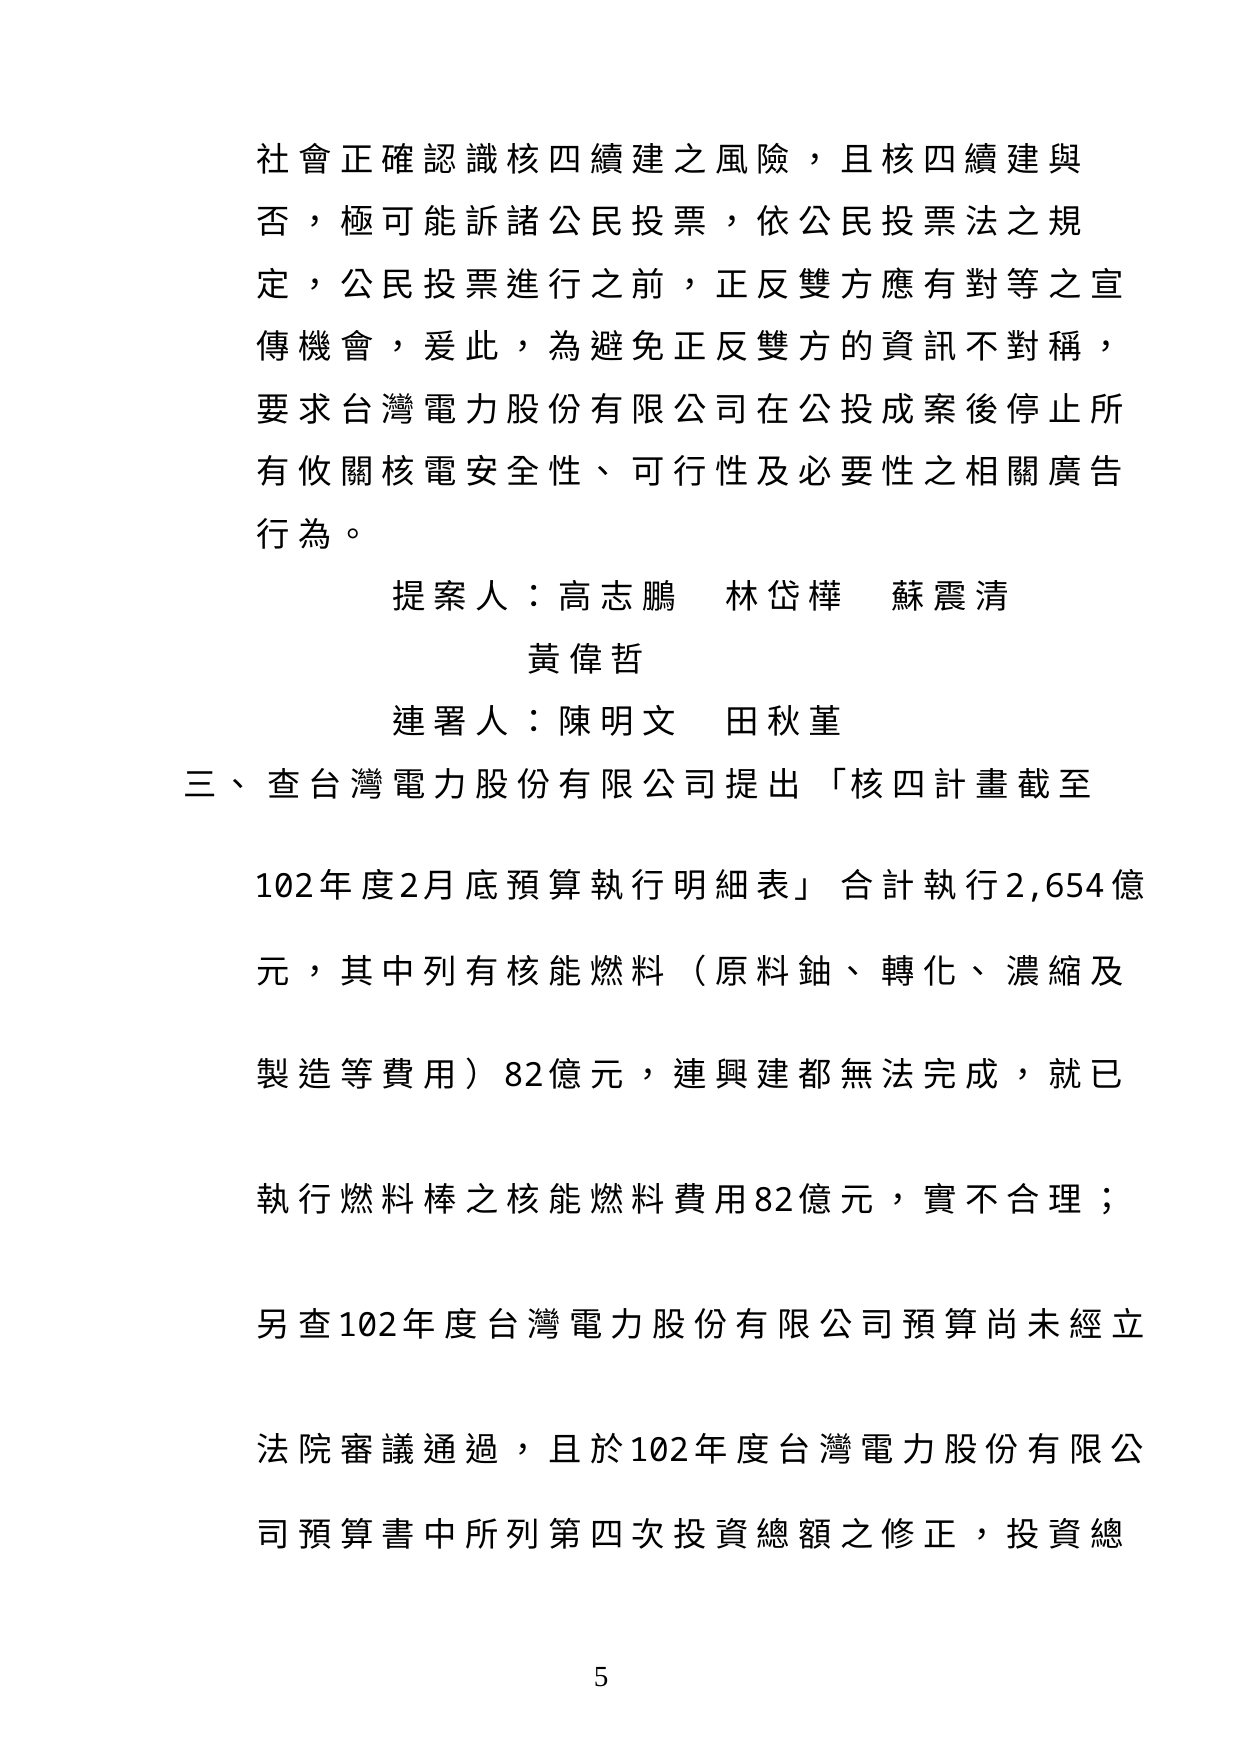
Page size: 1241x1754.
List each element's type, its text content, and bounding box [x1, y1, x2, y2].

text 社會正確認識核四續建之風險，且核四續建與否，極可能訴諸公民投票，依公民投票法之規定，公民投票進行之前，正反雙方應有對等之宣傳機會，爰此，為避免正反雙方的資訊不對稱，要求台灣電力股份有限公司在公投成案後停止所有攸關核電安全性、可行性及必要性之相關廣告行為。 [176, 115, 1148, 552]
text 連署人：陳明文 田秋堇 [383, 677, 1079, 740]
text 提案人：高志鵬 林岱樺 蘇震清 黃偉哲 [383, 552, 1079, 677]
text 三、查台灣電力股份有限公司提出「核四計畫截至102年度2月底預算執行明細表」合計執行2,654億元，其中列有核能燃料（原料鈾、轉化、濃縮及製造等費用）82億元，連興建都無法完成，就已執行燃料棒之核能燃料費用82億元，實不合理；另查102年度台灣電力股份有限公司預算尚未經立法院審議通過，且於102年度台灣電力股份有限公司預算書中所列第四次投資總額之修正，投資總 [176, 740, 1148, 1552]
